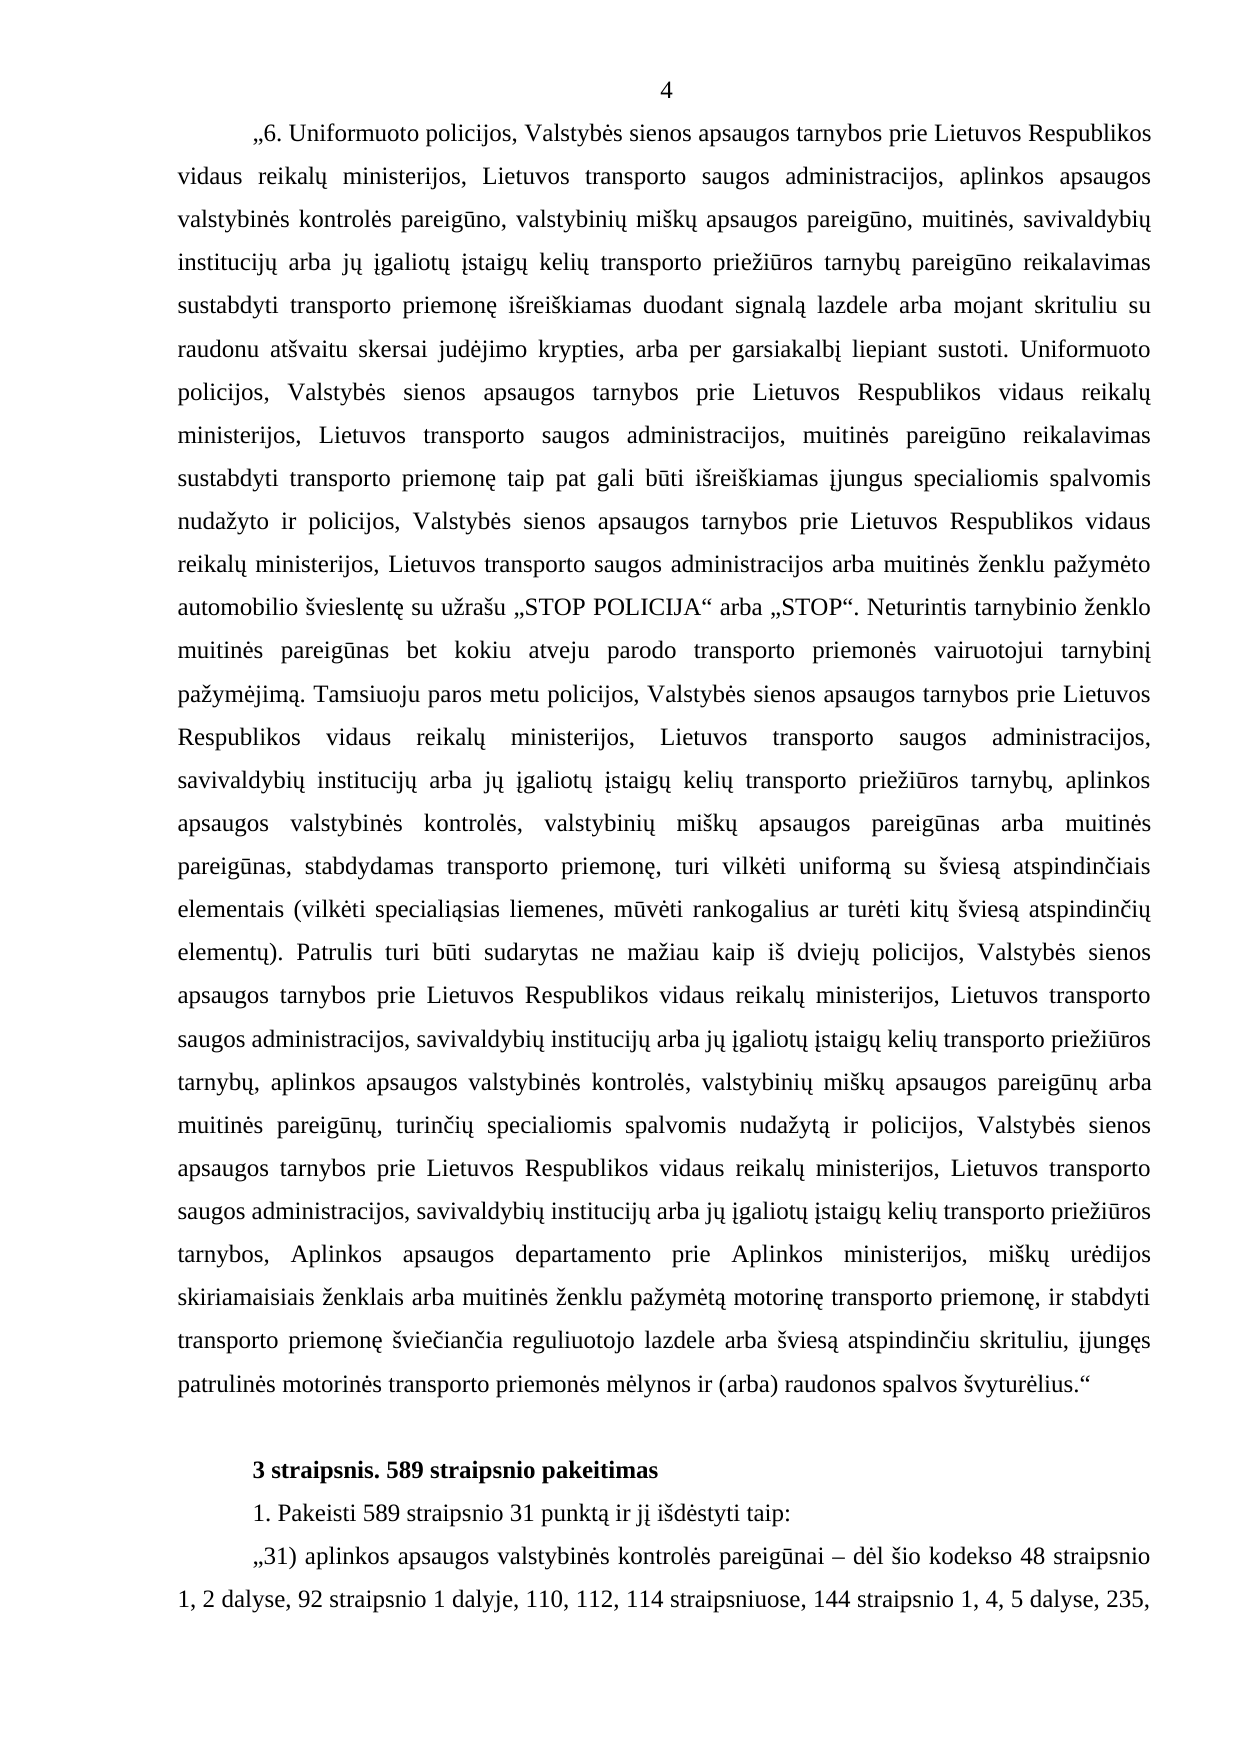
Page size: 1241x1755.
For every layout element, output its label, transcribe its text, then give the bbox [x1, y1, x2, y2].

text „31) aplinkos apsaugos valstybinės kontrolės pareigūnai – dėl šio kodekso 48 straipsnio 1, 2 dalyse, 92 straipsnio 1 dalyje, 110, 112, 114 straipsniuose, 144 straipsnio 1, 4, 5 dalyse, 235, [177, 1541, 1152, 1613]
text „6. Uniformuoto policijos, Valstybės sienos apsaugos tarnybos prie Lietuvos Respublikos vidaus reikalų ministerijos, Lietuvos transporto saugos administracijos, aplinkos apsaugos valstybinės kontrolės pareigūno, valstybinių miškų apsaugos pareigūno, muitinės, savivaldybių institucijų arba jų įgaliotų įstaigų kelių transporto priežiūros tarnybų pareigūno reikalavimas sustabdyti transporto priemonę išreiškiamas duodant signalą lazdele arba mojant skrituliu su raudonu atšvaitu skersai judėjimo krypties, arba per garsiakalbį liepiant sustoti. Uniformuoto policijos, Valstybės sienos apsaugos tarnybos prie Lietuvos Respublikos vidaus reikalų ministerijos, Lietuvos transporto saugos administracijos, muitinės pareigūno reikalavimas sustabdyti transporto priemonę taip pat gali būti išreiškiamas įjungus specialiomis spalvomis nudažyto ir policijos, Valstybės sienos apsaugos tarnybos prie Lietuvos Respublikos vidaus reikalų ministerijos, Lietuvos transporto saugos administracijos arba muitinės ženklu pažymėto automobilio švieslentę su užrašu „STOP POLICIJA“ arba „STOP“. Neturintis tarnybinio ženklo muitinės pareigūnas bet kokiu atveju parodo transporto priemonės vairuotojui tarnybinį pažymėjimą. Tamsiuoju paros metu policijos, Valstybės sienos apsaugos tarnybos prie Lietuvos Respublikos vidaus reikalų ministerijos, Lietuvos transporto saugos administracijos, savivaldybių institucijų arba jų įgaliotų įstaigų kelių transporto priežiūros tarnybų, aplinkos apsaugos valstybinės kontrolės, valstybinių miškų apsaugos pareigūnas arba muitinės pareigūnas, stabdydamas transporto priemonę, turi vilkėti uniformą su šviesą atspindinčiais elementais (vilkėti specialiąsias liemenes, mūvėti rankogalius ar turėti kitų šviesą atspindinčių elementų). Patrulis turi būti sudarytas ne mažiau kaip iš dviejų policijos, Valstybės sienos apsaugos tarnybos prie Lietuvos Respublikos vidaus reikalų ministerijos, Lietuvos transporto saugos administracijos, savivaldybių institucijų arba jų įgaliotų įstaigų kelių transporto priežiūros tarnybų, aplinkos apsaugos valstybinės kontrolės, valstybinių miškų apsaugos pareigūnų arba muitinės pareigūnų, turinčių specialiomis spalvomis nudažytą ir policijos, Valstybės sienos apsaugos tarnybos prie Lietuvos Respublikos vidaus reikalų ministerijos, Lietuvos transporto saugos administracijos, savivaldybių institucijų arba jų įgaliotų įstaigų kelių transporto priežiūros tarnybos, Aplinkos apsaugos departamento prie Aplinkos ministerijos, miškų urėdijos skiriamaisiais ženklais arba muitinės ženklu pažymėtą motorinę transporto priemonę, ir stabdyti transporto priemonę šviečiančia reguliuotojo lazdele arba šviesą atspindinčiu skrituliu, įjungęs patrulinės motorinės transporto priemonės mėlynos ir (arba) raudonos spalvos švyturėlius.“ [177, 118, 1152, 1397]
text 3 straipsnis. 589 straipsnio pakeitimas [177, 1455, 1152, 1484]
text 1. Pakeisti 589 straipsnio 31 punktą ir jį išdėstyti taip: [177, 1498, 1152, 1527]
